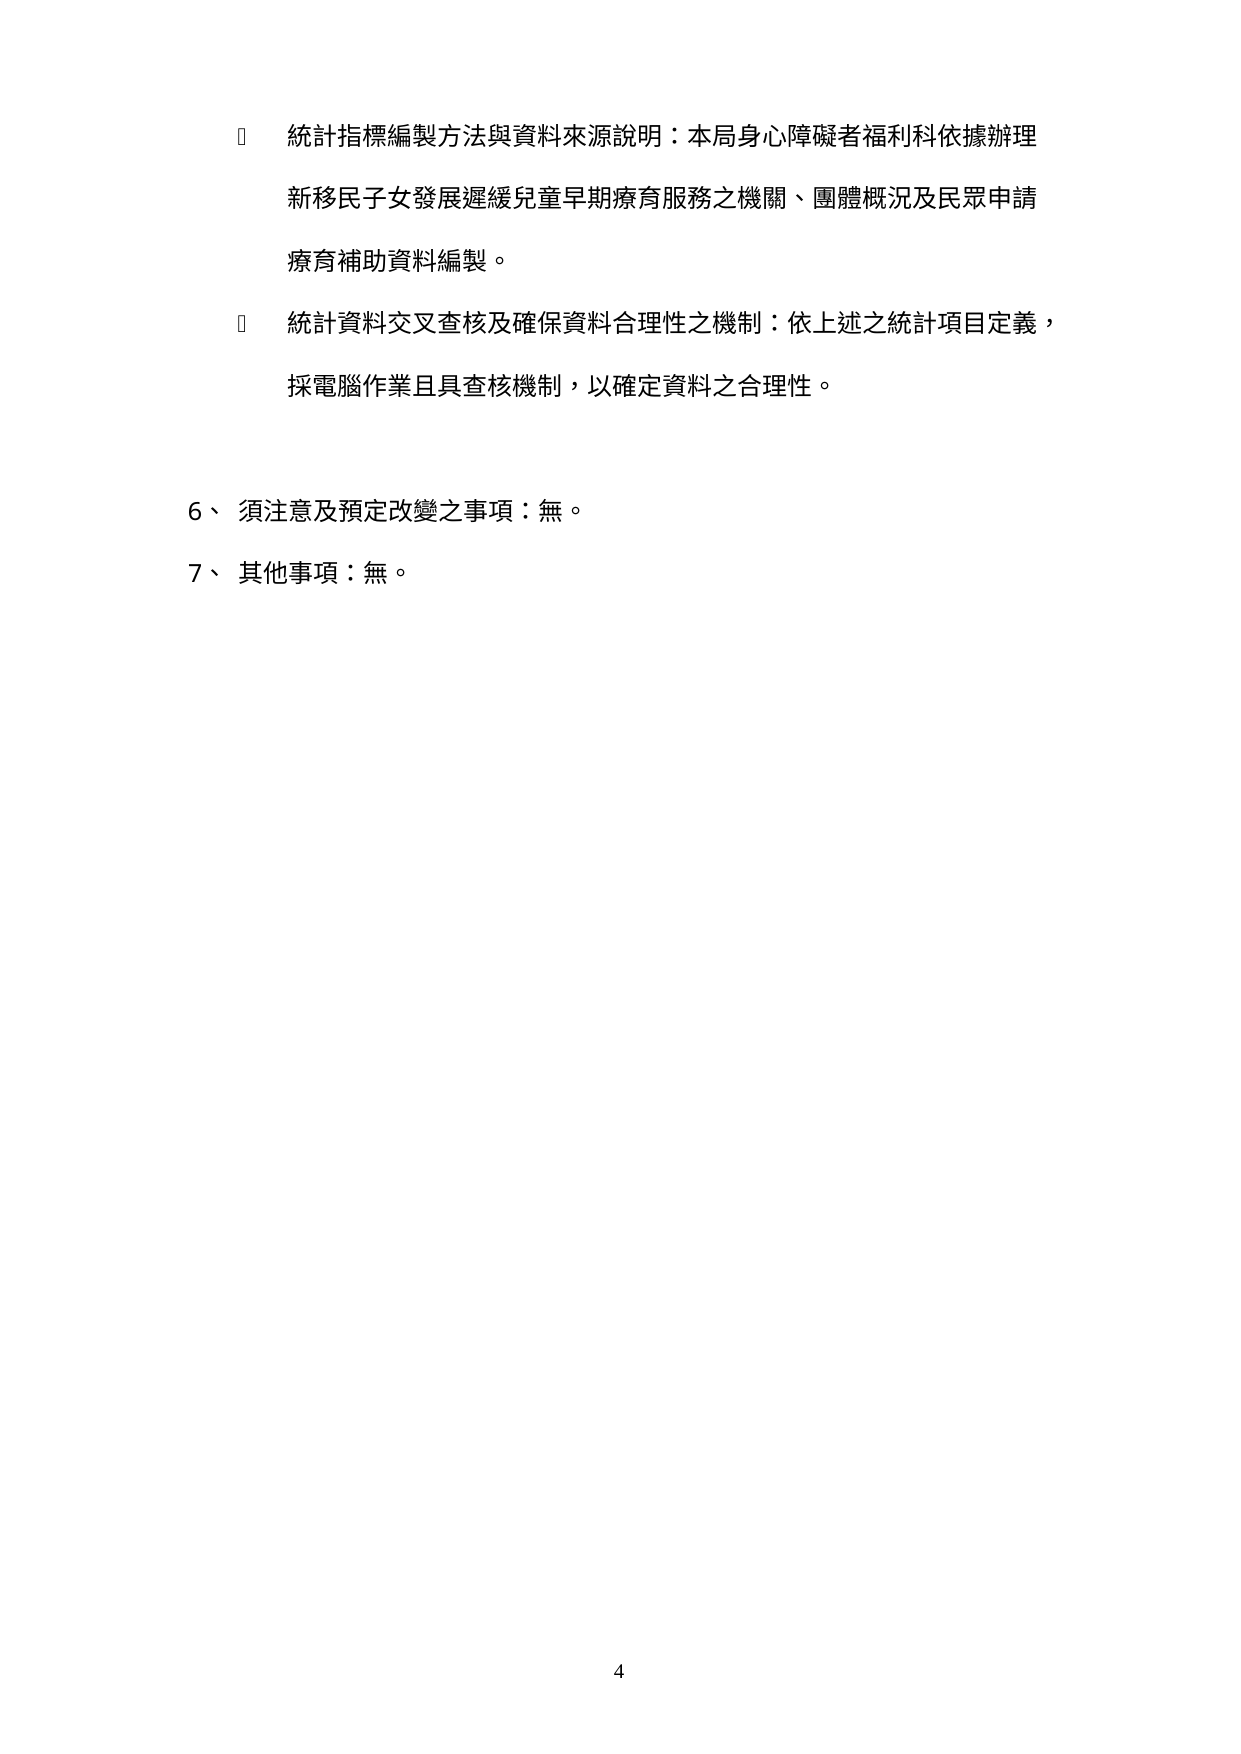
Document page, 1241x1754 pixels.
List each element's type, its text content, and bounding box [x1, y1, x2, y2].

list 須注意及預定改變之事項：無。 [187, 468, 1050, 530]
list 統計指標編製方法與資料來源說明：本局身心障礙者福利科依據辦理新移民子女發展遲緩兒童早期療育服務之機關、團體概況及民眾申請療育補助資料編製。 [237, 93, 1050, 280]
list 其他事項：無。 [187, 530, 1050, 593]
list 統計資料交叉查核及確保資料合理性之機制：依上述之統計項目定義，採電腦作業且具查核機制，以確定資料之合理性。 [237, 280, 1050, 405]
